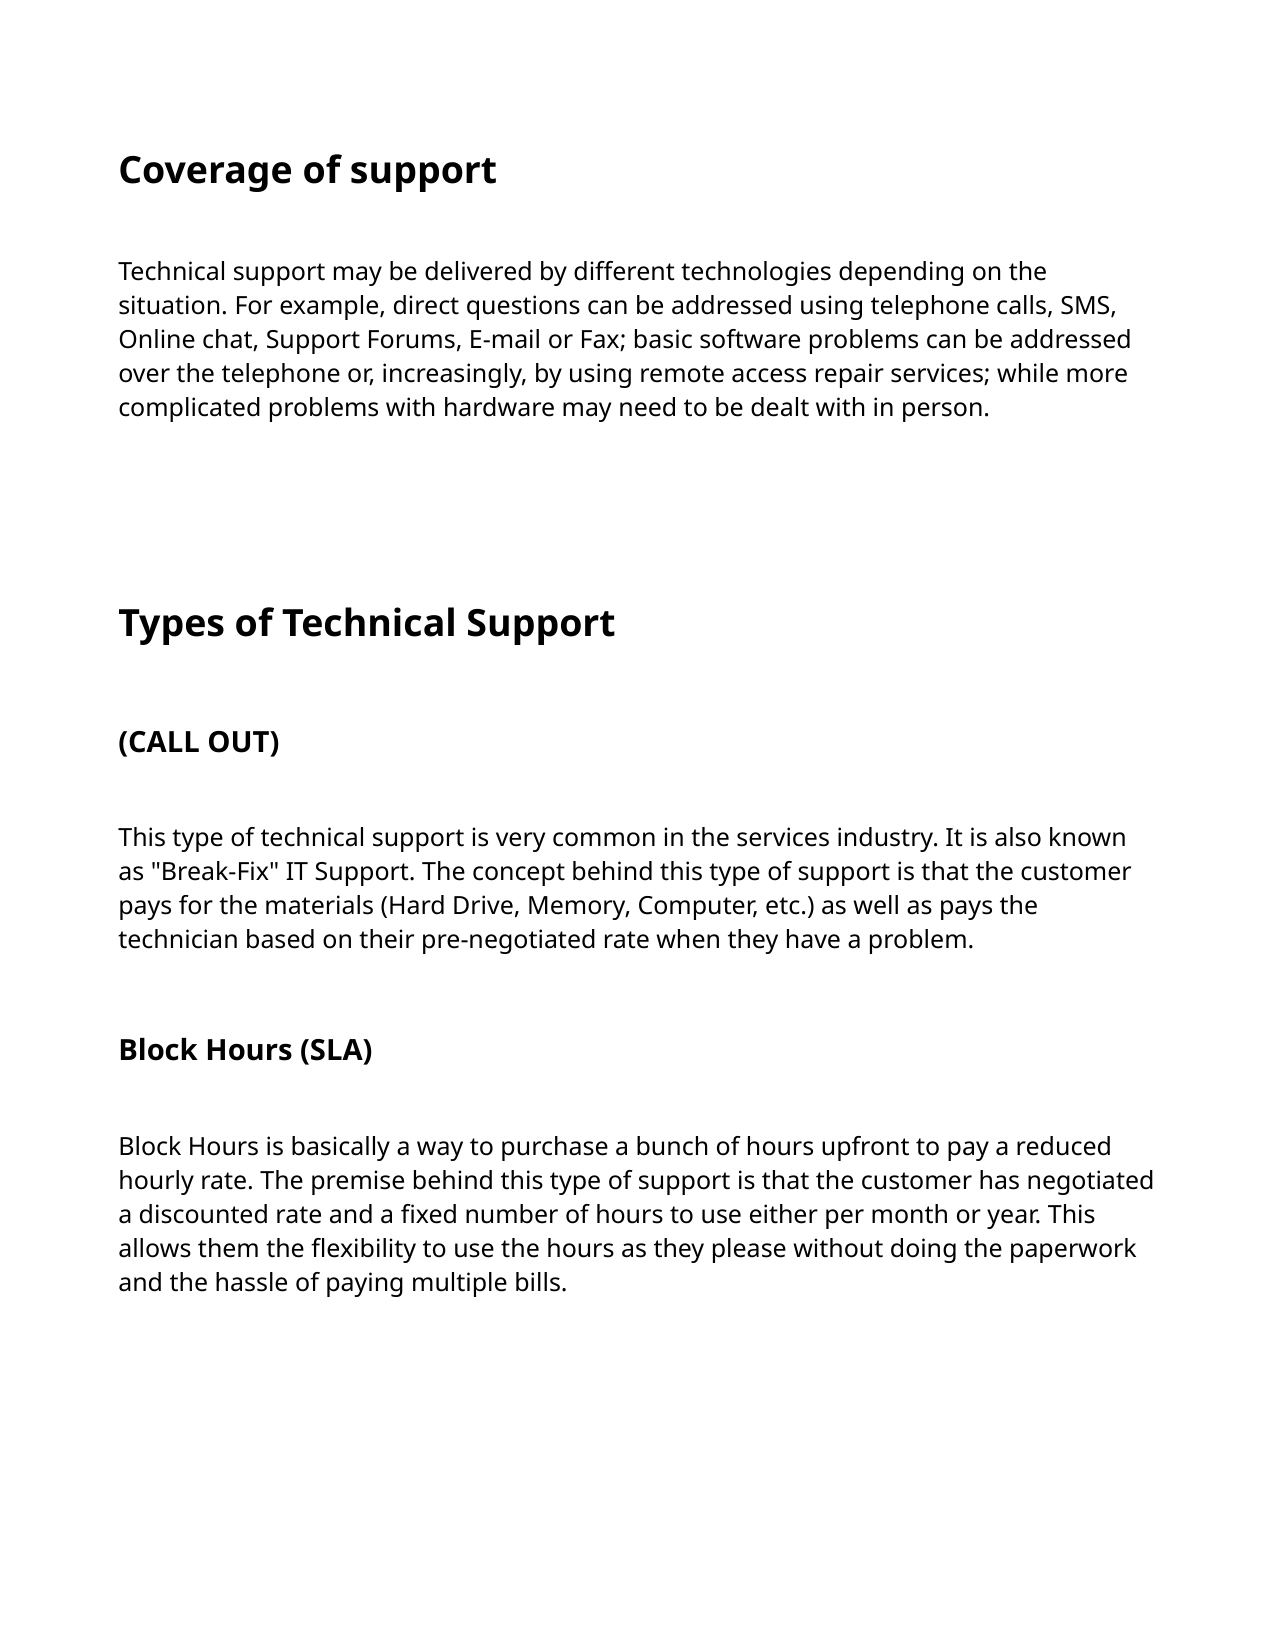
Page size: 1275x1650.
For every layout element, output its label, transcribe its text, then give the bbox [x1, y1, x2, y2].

subtitle Coverage of support [118, 143, 1157, 194]
subtitle Block Hours (SLA) [118, 1029, 1157, 1069]
subtitle (CALL OUT) [118, 721, 1157, 761]
subtitle Types of Technical Support [118, 596, 1157, 647]
text This type of technical support is very common in the services industry. It is also known as "Break-Fix" IT Support. The concept behind this type of support is that the customer pays for the materials (Hard Drive, Memory, Computer, etc.) as well as pays the technician based on their pre-negotiated rate when they have a problem. [118, 819, 1157, 956]
text Block Hours is basically a way to purchase a bunch of hours upfront to pay a reduced hourly rate. The premise behind this type of support is that the customer has negotiated a discounted rate and a fixed number of hours to use either per month or year. This allows them the flexibility to use the hours as they please without doing the paperwork and the hassle of paying multiple bills. [118, 1128, 1157, 1298]
text Technical support may be delivered by different technologies depending on the situation. For example, direct questions can be addressed using telephone calls, SMS, Online chat, Support Forums, E-mail or Fax; basic software problems can be addressed over the telephone or, increasingly, by using remote access repair services; while more complicated problems with hardware may need to be dealt with in person. [118, 253, 1157, 423]
